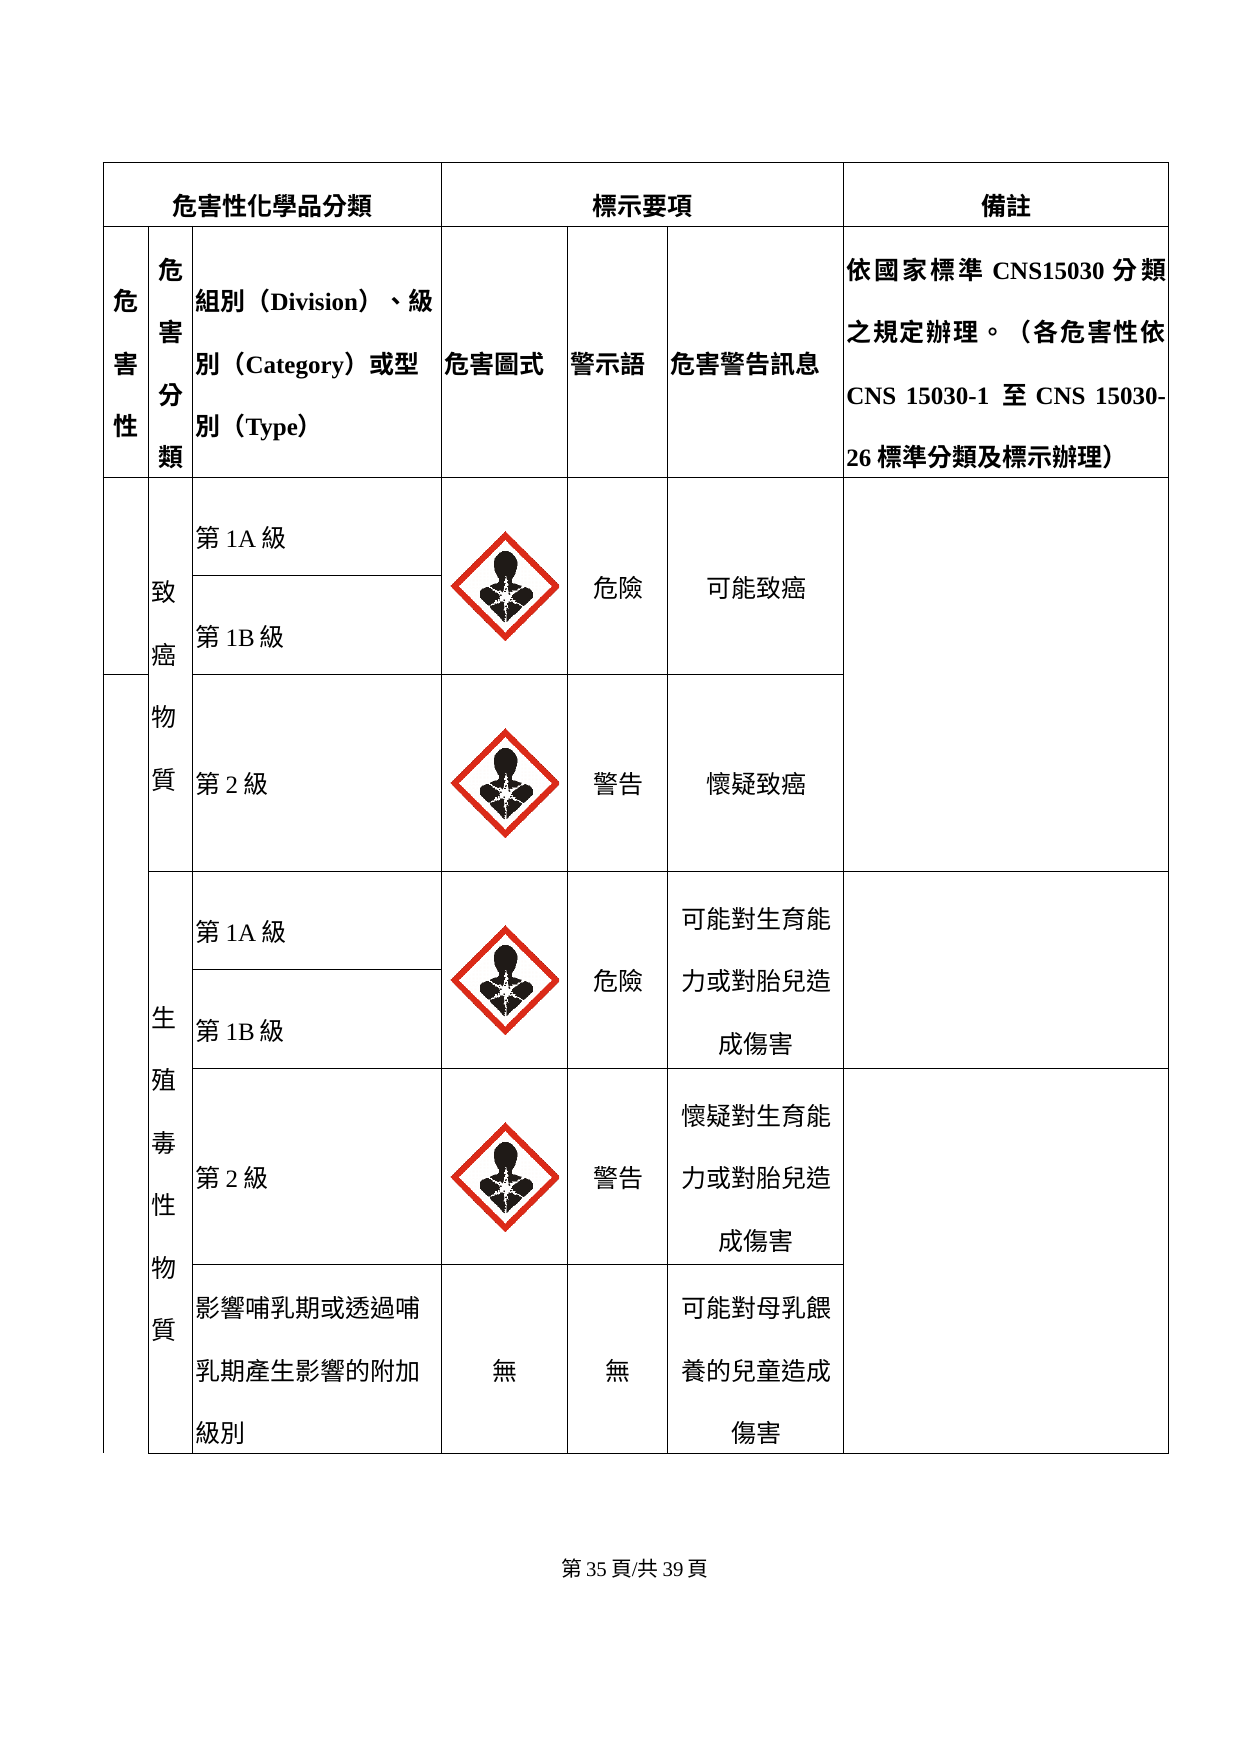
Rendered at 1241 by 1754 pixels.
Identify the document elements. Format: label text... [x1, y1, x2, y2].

table_cell 可能致癌 [668, 478, 843, 674]
table_cell 懷疑對生育能力或對胎兒造成傷害 [668, 1069, 843, 1264]
table_cell [442, 872, 567, 1067]
table_cell [104, 675, 148, 871]
table_cell 可能對生育能力或對胎兒造成傷害 [668, 872, 843, 1067]
table_header 危害性化學品分類 [104, 163, 441, 226]
table_cell 無 [568, 1265, 667, 1453]
table_cell [844, 478, 1168, 871]
table_cell 危險 [568, 478, 667, 674]
table_cell 危害警告訊息 [668, 227, 843, 477]
table_cell [104, 575, 148, 674]
table_cell 危害性 [104, 227, 148, 477]
table_cell [104, 969, 148, 1067]
table_cell [104, 871, 148, 969]
table_cell 危害分類 [149, 227, 192, 477]
table_cell 第1A級 [193, 478, 441, 575]
table_cell 影響哺乳期或透過哺乳期產生影響的附加級別 [193, 1265, 441, 1453]
table_cell 組別（Division）、級別（Category）或型別（Type） [193, 227, 441, 477]
table_cell 第2級 [193, 1069, 441, 1264]
table_cell 警示語 [568, 227, 667, 477]
table_header 標示要項 [442, 163, 843, 226]
table_cell 依國家標準CNS15030分類之規定辦理。（各危害性依CNS 15030-1 至CNS 15030-26 標準分類及標示辦理） [844, 227, 1168, 477]
table_cell 懷疑致癌 [668, 675, 843, 871]
table_cell 無 [442, 1265, 567, 1453]
table_cell 第1A級 [193, 872, 441, 969]
table_cell [442, 1069, 567, 1264]
table_cell 可能對母乳餵養的兒童造成傷害 [668, 1265, 843, 1453]
table_cell [844, 872, 1168, 1067]
table_cell [104, 1068, 148, 1264]
table_cell 第2級 [193, 675, 441, 871]
table_cell 警告 [568, 1069, 667, 1264]
table_cell 生殖毒性物質 [149, 872, 192, 1453]
table_cell 警告 [568, 675, 667, 871]
table_cell [104, 478, 148, 575]
table_cell [104, 1264, 148, 1453]
table_header 備註 [844, 163, 1168, 226]
table_cell [844, 1069, 1168, 1453]
table_cell 危險 [568, 872, 667, 1067]
table_cell 危害圖式 [442, 227, 567, 477]
table_cell 第1B級 [193, 576, 441, 674]
table_cell [442, 675, 567, 871]
table_cell [442, 478, 567, 674]
table_cell 致癌物質 [149, 478, 192, 871]
table_cell 第1B級 [193, 970, 441, 1067]
